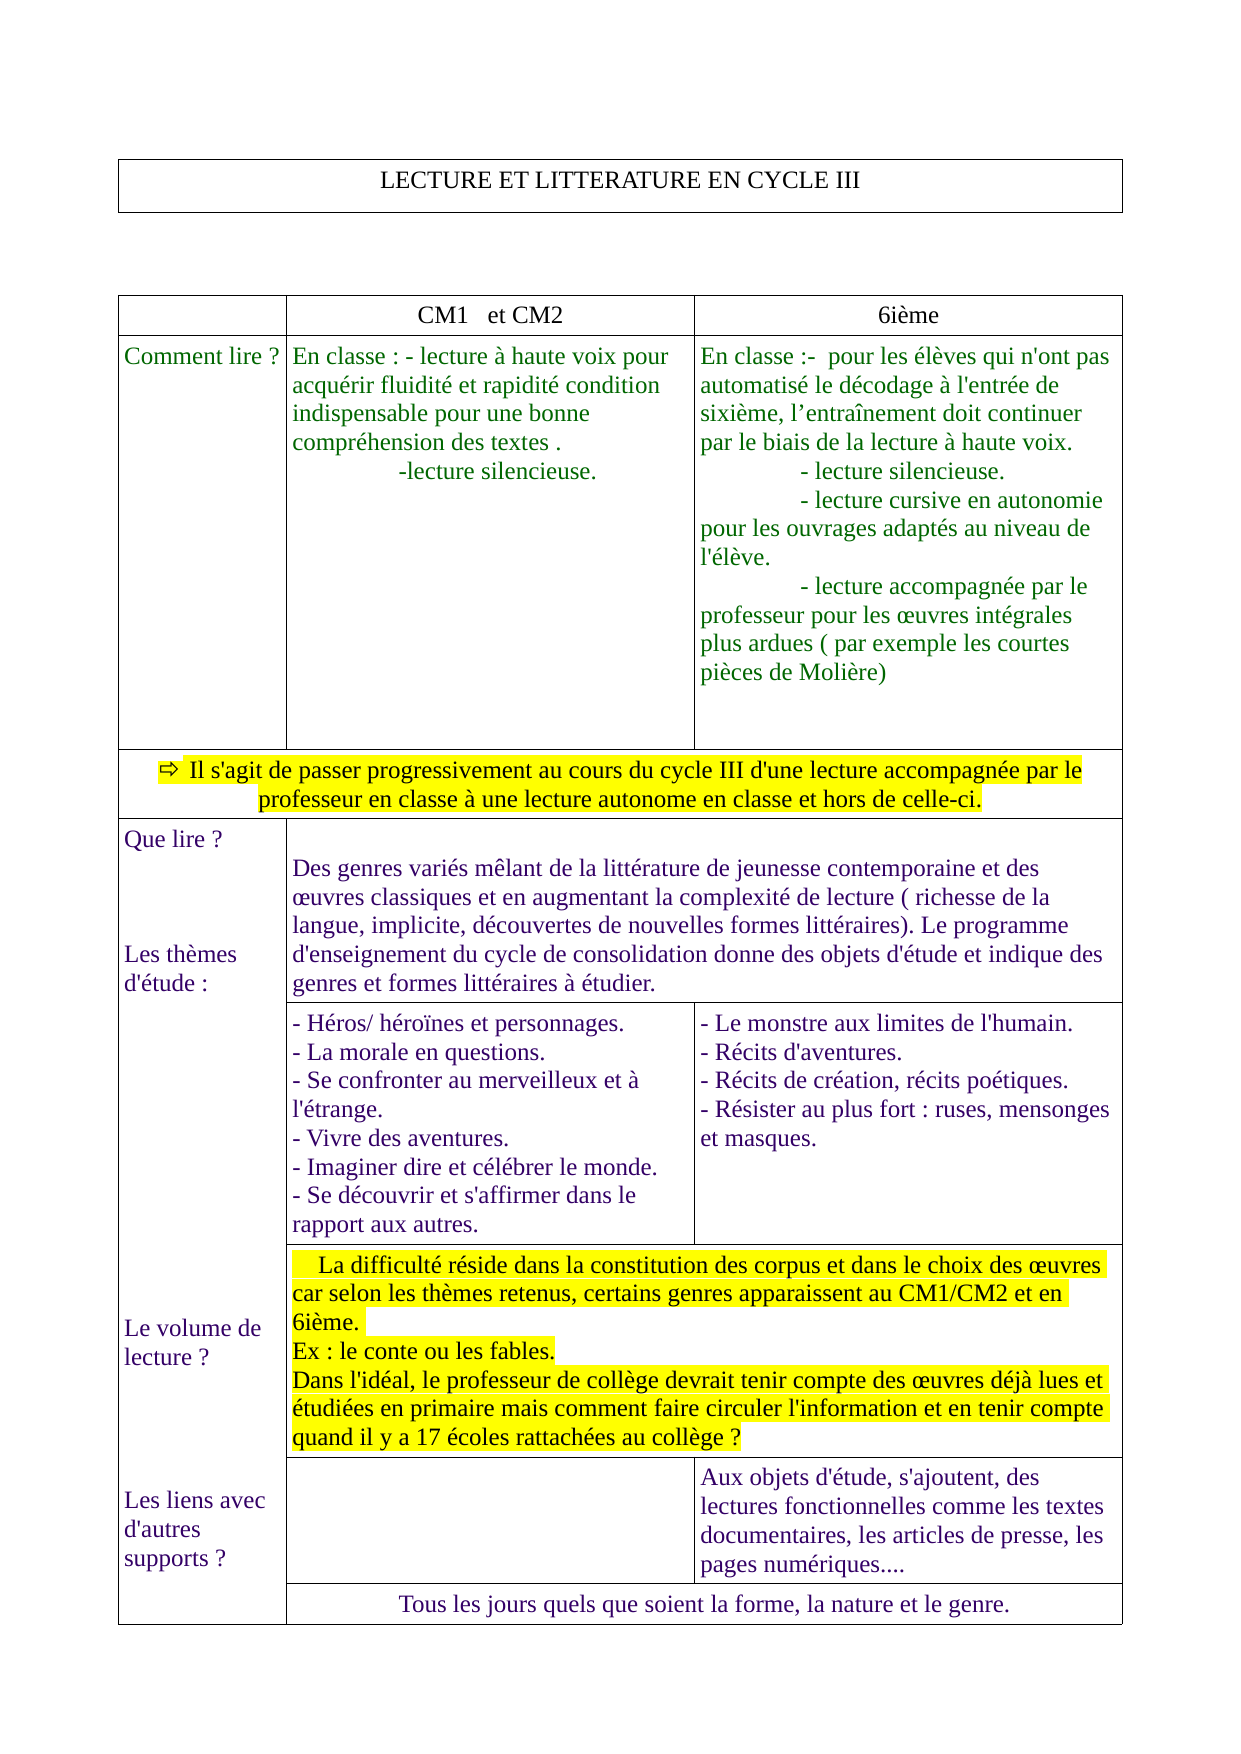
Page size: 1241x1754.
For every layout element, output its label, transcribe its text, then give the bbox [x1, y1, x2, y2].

table_cell En classe :- pour les élèves qui n'ont pas automatisé le décodage à l'entrée de sixième, l’entraînement doit continuer par le biais de la lecture à haute voix. - lecture silencieuse. - lecture cursive en autonomie pour les ouvrages adaptés au niveau de l'élève. - lecture accompagnée par le professeur pour les œuvres intégrales plus ardues ( par exemple les courtes pièces de Molière) [695, 336, 1122, 749]
table_header CM1 et CM2 [287, 296, 694, 335]
table_cell - Le monstre aux limites de l'humain. - Récits d'aventures. - Récits de création, récits poétiques. - Résister au plus fort : ruses, mensonges et masques. [695, 1003, 1122, 1244]
table_cell Comment lire ? [119, 336, 286, 749]
table_cell  Il s'agit de passer progressivement au cours du cycle III d'une lecture accompagnée par le professeur en classe à une lecture autonome en classe et hors de celle-ci. [119, 750, 1122, 818]
table_header LECTURE ET LITTERATURE EN CYCLE III [119, 160, 1122, 212]
table_header 6ième [695, 296, 1122, 335]
table_cell Tous les jours quels que soient la forme, la nature et le genre. [287, 1584, 1122, 1623]
table_cell  La difficulté réside dans la constitution des corpus et dans le choix des œuvres car selon les thèmes retenus, certains genres apparaissent au CM1/CM2 et en 6ième. Ex : le conte ou les fables. Dans l'idéal, le professeur de collège devrait tenir compte des œuvres déjà lues et étudiées en primaire mais comment faire circuler l'information et en tenir compte quand il y a 17 écoles rattachées au collège ? [287, 1245, 1122, 1457]
table_cell [287, 1458, 694, 1583]
table_header [119, 296, 286, 335]
table_cell Aux objets d'étude, s'ajoutent, des lectures fonctionnelles comme les textes documentaires, les articles de presse, les pages numériques.... [695, 1458, 1122, 1583]
table_cell Des genres variés mêlant de la littérature de jeunesse contemporaine et des œuvres classiques et en augmentant la complexité de lecture ( richesse de la langue, implicite, découvertes de nouvelles formes littéraires). Le programme d'enseignement du cycle de consolidation donne des objets d'étude et indique des genres et formes littéraires à étudier. [287, 819, 1122, 1002]
table_cell - Héros/ héroïnes et personnages. - La morale en questions. - Se confronter au merveilleux et à l'étrange. - Vivre des aventures. - Imaginer dire et célébrer le monde. - Se découvrir et s'affirmer dans le rapport aux autres. [287, 1003, 694, 1244]
table_cell En classe : - lecture à haute voix pour acquérir fluidité et rapidité condition indispensable pour une bonne compréhension des textes . -lecture silencieuse. [287, 336, 694, 749]
table_cell Que lire ? Les thèmes d'étude : Le volume de lecture ? Les liens avec d'autres supports ? [119, 819, 286, 1623]
